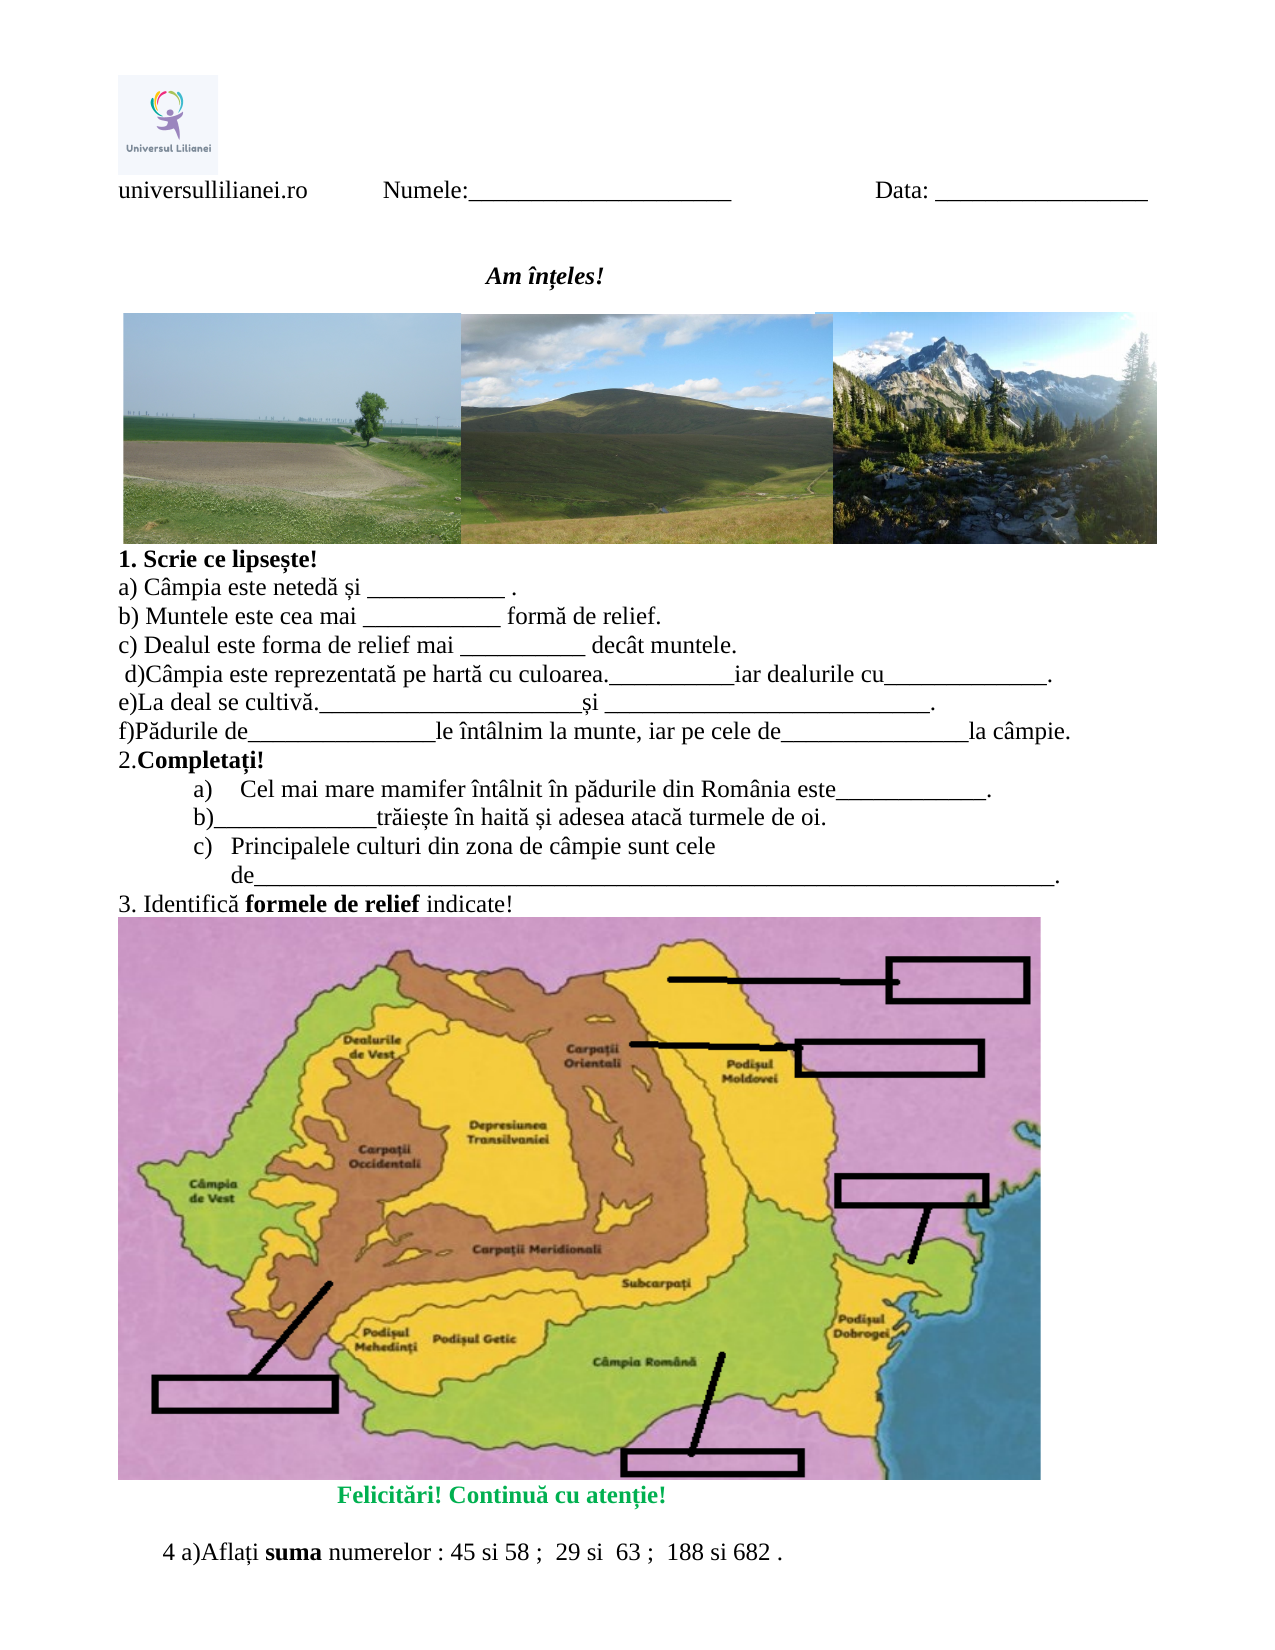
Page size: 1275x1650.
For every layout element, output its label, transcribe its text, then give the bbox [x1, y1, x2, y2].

list Cel mai mare mamifer întâlnit în pădurile din România este____________. [193, 774, 1157, 802]
text e)La deal se cultivă._____________________și __________________________. [118, 687, 1157, 716]
text b)_____________trăiește în haită și adesea atacă turmele de oi. [193, 802, 1157, 831]
text f)Pădurile de_______________le întâlnim la munte, iar pe cele de_______________la câmpie. [118, 716, 1157, 745]
list Principalele culturi din zona de câmpie sunt cele de________________________________________________________________. [193, 831, 1157, 889]
text 3. Identifică formele de relief indicate! [118, 889, 1157, 917]
text Felicitări! Continuă cu atenție! [118, 1480, 1157, 1509]
text b) Muntele este cea mai ___________ formă de relief. [118, 601, 1157, 630]
text d)Câmpia este reprezentată pe hartă cu culoarea.__________iar dealurile cu_____________. [118, 659, 1157, 687]
text c) Dealul este forma de relief mai __________ decât muntele. [118, 630, 1157, 659]
text 2.Completați! [118, 745, 1157, 774]
text Am înțeles! [118, 261, 1157, 290]
text a) Câmpia este netedă și ___________ . [118, 572, 1157, 601]
text 4 a)Aflați suma numerelor : 45 si 58 ; 29 si 63 ; 188 si 682 . [162, 1537, 1157, 1566]
text 1. Scrie ce lipsește! [118, 319, 1157, 572]
